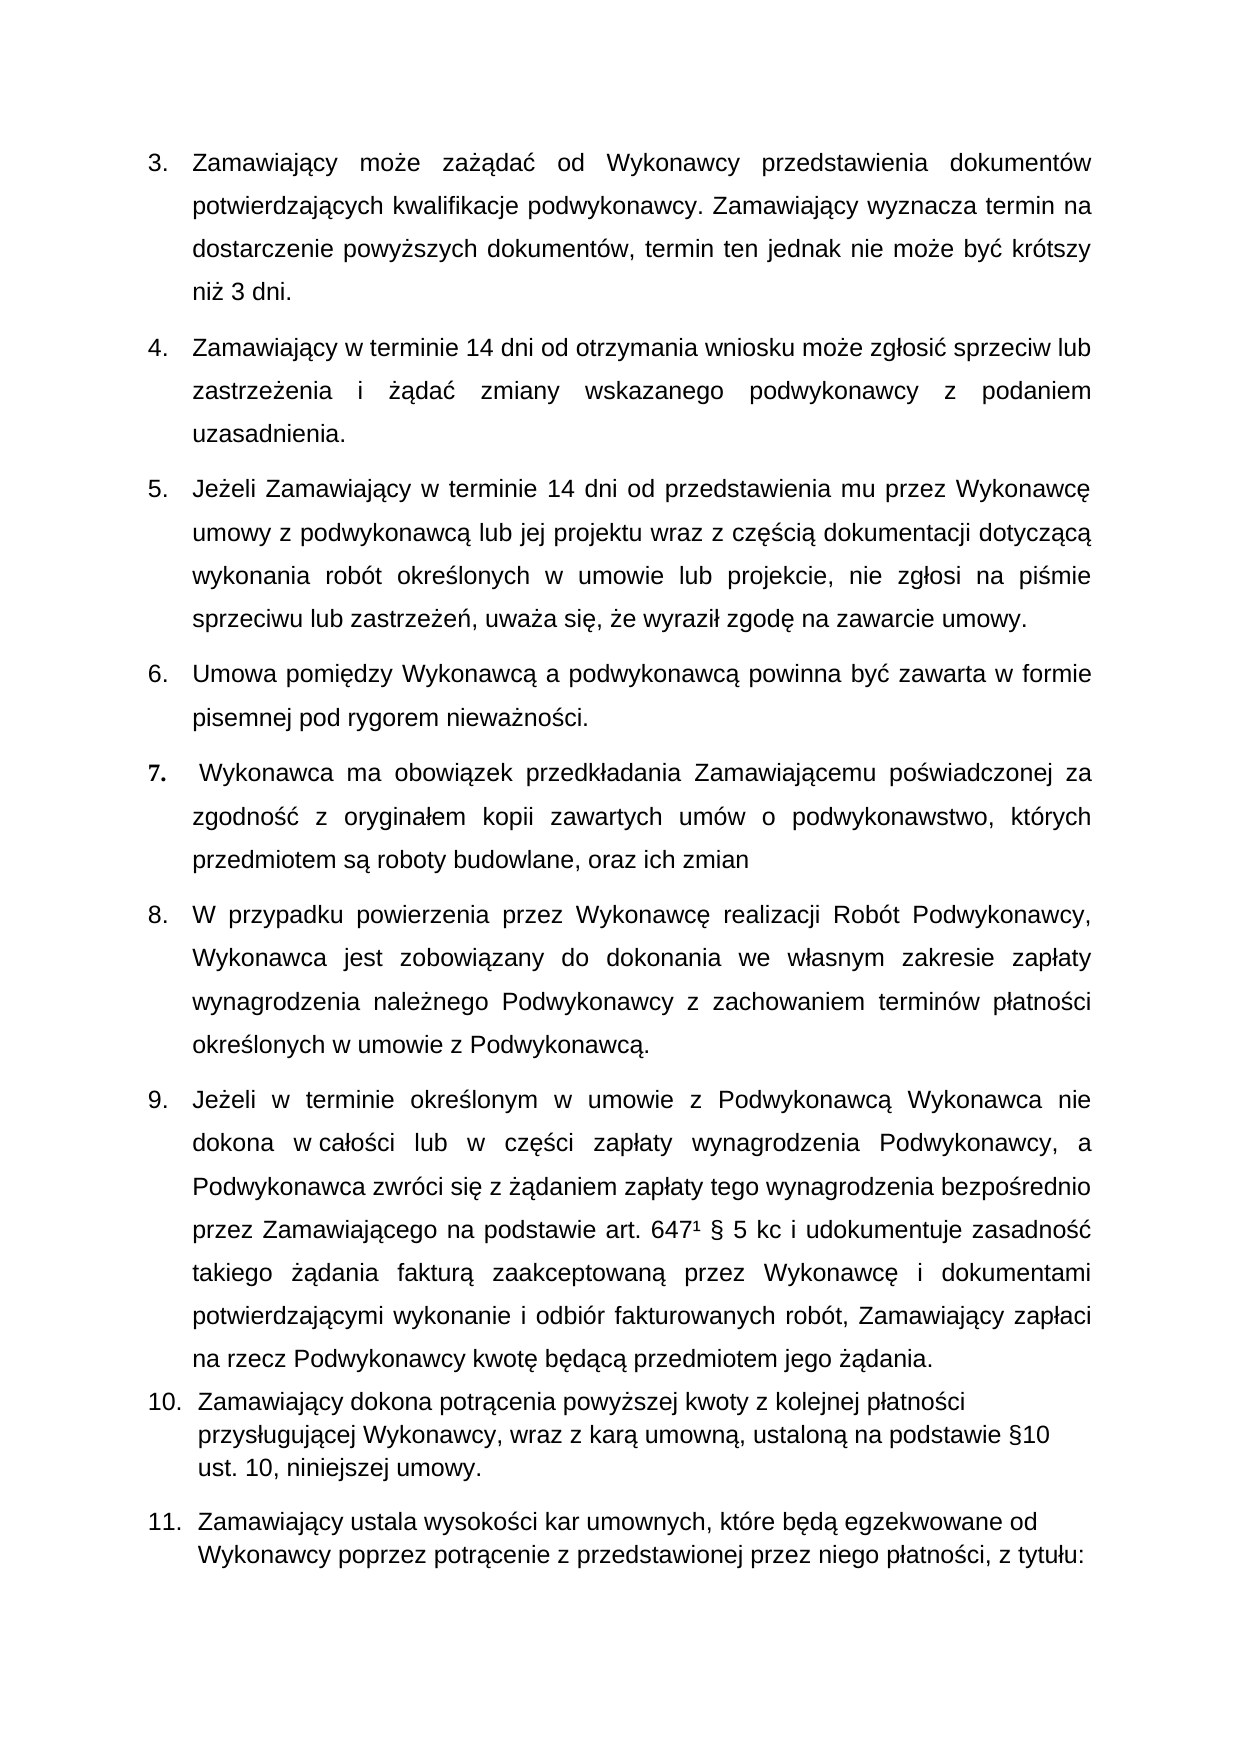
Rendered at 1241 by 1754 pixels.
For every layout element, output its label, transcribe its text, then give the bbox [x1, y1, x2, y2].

list Umowa pomiędzy Wykonawcą a podwykonawcą powinna być zawarta w formie pisemnej pod rygorem nieważności. [148, 659, 1093, 731]
list Wykonawca ma obowiązek przedkładania Zamawiającemu poświadczonej za zgodność z oryginałem kopii zawartych umów o podwykonawstwo, których przedmiotem są roboty budowlane, oraz ich zmian [148, 758, 1093, 873]
list Jeżeli Zamawiający w terminie 14 dni od przedstawienia mu przez Wykonawcę umowy z podwykonawcą lub jej projektu wraz z częścią dokumentacji dotyczącą wykonania robót określonych w umowie lub projekcie, nie zgłosi na piśmie sprzeciwu lub zastrzeżeń, uważa się, że wyraził zgodę na zawarcie umowy. [148, 474, 1093, 633]
list Zamawiający w terminie 14 dni od otrzymania wniosku może zgłosić sprzeciw lub zastrzeżenia i żądać zmiany wskazanego podwykonawcy z podaniem uzasadnienia. [148, 333, 1093, 448]
list Jeżeli w terminie określonym w umowie z Podwykonawcą Wykonawca nie dokona w całości lub w części zapłaty wynagrodzenia Podwykonawcy, a Podwykonawca zwróci się z żądaniem zapłaty tego wynagrodzenia bezpośrednio przez Zamawiającego na podstawie art. 647¹ § 5 kc i udokumentuje zasadność takiego żądania fakturą zaakceptowaną przez Wykonawcę i dokumentami potwierdzającymi wykonanie i odbiór fakturowanych robót, Zamawiający zapłaci na rzecz Podwykonawcy kwotę będącą przedmiotem jego żądania. [148, 1085, 1093, 1373]
list Zamawiający może zażądać od Wykonawcy przedstawienia dokumentów potwierdzających kwalifikacje podwykonawcy. Zamawiający wyznacza termin na dostarczenie powyższych dokumentów, termin ten jednak nie może być krótszy niż 3 dni. [148, 148, 1093, 306]
list Zamawiający ustala wysokości kar umownych, które będą egzekwowane od Wykonawcy poprzez potrącenie z przedstawionej przez niego płatności, z tytułu: [148, 1507, 1093, 1569]
list Zamawiający dokona potrącenia powyższej kwoty z kolejnej płatności przysługującej Wykonawcy, wraz z karą umowną, ustaloną na podstawie §10 ust. 10, niniejszej umowy. [148, 1387, 1093, 1482]
list W przypadku powierzenia przez Wykonawcę realizacji Robót Podwykonawcy, Wykonawca jest zobowiązany do dokonania we własnym zakresie zapłaty wynagrodzenia należnego Podwykonawcy z zachowaniem terminów płatności określonych w umowie z Podwykonawcą. [148, 900, 1093, 1058]
